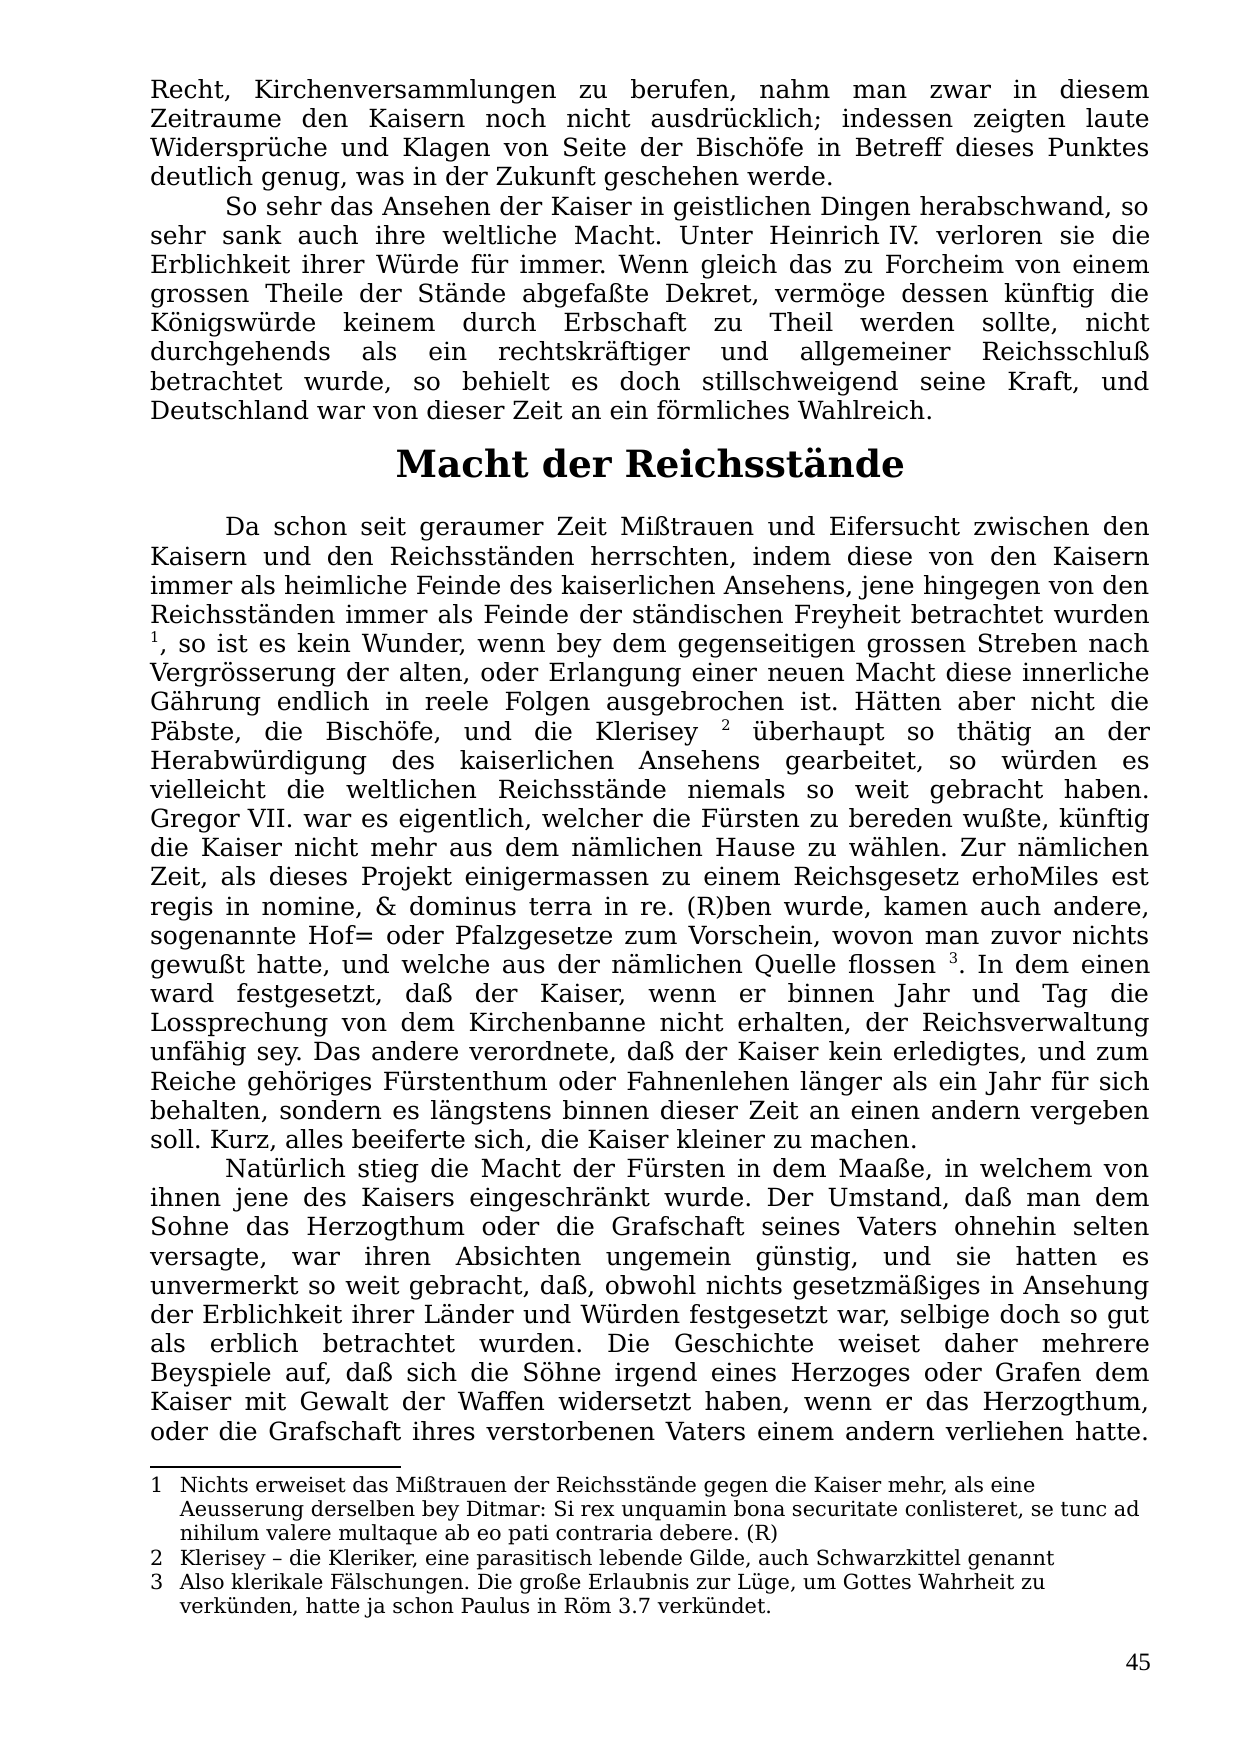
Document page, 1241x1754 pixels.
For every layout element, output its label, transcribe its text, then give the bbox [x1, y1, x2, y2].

text Da schon seit geraumer Zeit Mißtrauen und Eifersucht zwischen den Kaisern und den Reichsständen herrschten, indem diese von den Kaisern immer als heimliche Feinde des kaiserlichen Ansehens, jene hingegen von den Reichsständen immer als Feinde der ständischen Freyheit betrachtet wurden , so ist es kein Wunder, wenn bey dem gegenseitigen grossen Streben nach Vergrösserung der alten, oder Erlangung einer neuen Macht diese innerliche Gährung endlich in reele Folgen ausgebrochen ist. Hätten aber nicht die Päbste, die Bischöfe, und die Klerisey überhaupt so thätig an der Herabwürdigung des kaiserlichen Ansehens gearbeitet, so würden es vielleicht die weltlichen Reichsstände niemals so weit gebracht haben. Gregor VII. war es eigentlich, welcher die Fürsten zu bereden wußte, künftig die Kaiser nicht mehr aus dem nämlichen Hause zu wählen. Zur nämlichen Zeit, als dieses Projekt einigermassen zu einem Reichsgesetz erhoMiles est regis in nomine, & dominus terra in re. (R)ben wurde, kamen auch andere, sogenannte Hof= oder Pfalzgesetze zum Vorschein, wovon man zuvor nichts gewußt hatte, und welche aus der nämlichen Quelle flossen . In dem einen ward festgesetzt, daß der Kaiser, wenn er binnen Jahr und Tag die Lossprechung von dem Kirchenbanne nicht erhalten, der Reichsverwaltung unfähig sey. Das andere verordnete, daß der Kaiser kein erledigtes, und zum Reiche gehöriges Fürstenthum oder Fahnenlehen länger als ein Jahr für sich behalten, sondern es längstens binnen dieser Zeit an einen andern vergeben soll. Kurz, alles beeiferte sich, die Kaiser kleiner zu machen. [150, 486, 1151, 1154]
text Natürlich stieg die Macht der Fürsten in dem Maaße, in welchem von ihnen jene des Kaisers eingeschränkt wurde. Der Umstand, daß man dem Sohne das Herzogthum oder die Grafschaft seines Vaters ohnehin selten versagte, war ihren Absichten ungemein günstig, und sie hatten es unvermerkt so weit gebracht, daß, obwohl nichts gesetzmäßiges in Ansehung der Erblichkeit ihrer Länder und Würden festgesetzt war, selbige doch so gut als erblich betrachtet wurden. Die Geschichte weiset daher mehrere Beyspiele auf, daß sich die Söhne irgend eines Herzoges oder Grafen dem Kaiser mit Gewalt der Waffen widersetzt haben, wenn er das Herzogthum, oder die Grafschaft ihres verstorbenen Vaters einem andern verliehen hatte. [150, 1154, 1151, 1446]
text Nichts erweiset das Mißtrauen der Reichsstände gegen die Kaiser mehr, als eine Aeusserung derselben bey Ditmar: Si rex unquamin bona securitate conlisteret, se tunc ad nihilum valere multaque ab eo pati contraria debere. (R) [150, 1473, 1151, 1546]
text Klerisey – die Kleriker, eine parasitisch lebende Gilde, auch Schwarzkittel genannt [150, 1546, 1151, 1570]
text Recht, Kirchenversammlungen zu berufen, nahm man zwar in diesem Zeitraume den Kaisern noch nicht ausdrücklich; indessen zeigten laute Widersprüche und Klagen von Seite der Bischöfe in Betreff dieses Punktes deutlich genug, was in der Zukunft geschehen werde. [150, 75, 1151, 192]
text So sehr das Ansehen der Kaiser in geistlichen Dingen herabschwand, so sehr sank auch ihre weltliche Macht. Unter Heinrich IV. verloren sie die Erblichkeit ihrer Würde für immer. Wenn gleich das zu Forcheim von einem grossen Theile der Stände abgefaßte Dekret, vermöge dessen künftig die Königswürde keinem durch Erbschaft zu Theil werden sollte, nicht durchgehends als ein rechtskräftiger und allgemeiner Reichsschluß betrachtet wurde, so behielt es doch stillschweigend seine Kraft, und Deutschland war von dieser Zeit an ein förmliches Wahlreich. [150, 192, 1151, 425]
text Also klerikale Fälschungen. Die große Erlaubnis zur Lüge, um Gottes Wahrheit zu verkünden, hatte ja schon Paulus in Röm 3.7 verkündet. [150, 1570, 1151, 1618]
text Macht der Reichsstände [150, 425, 1151, 486]
